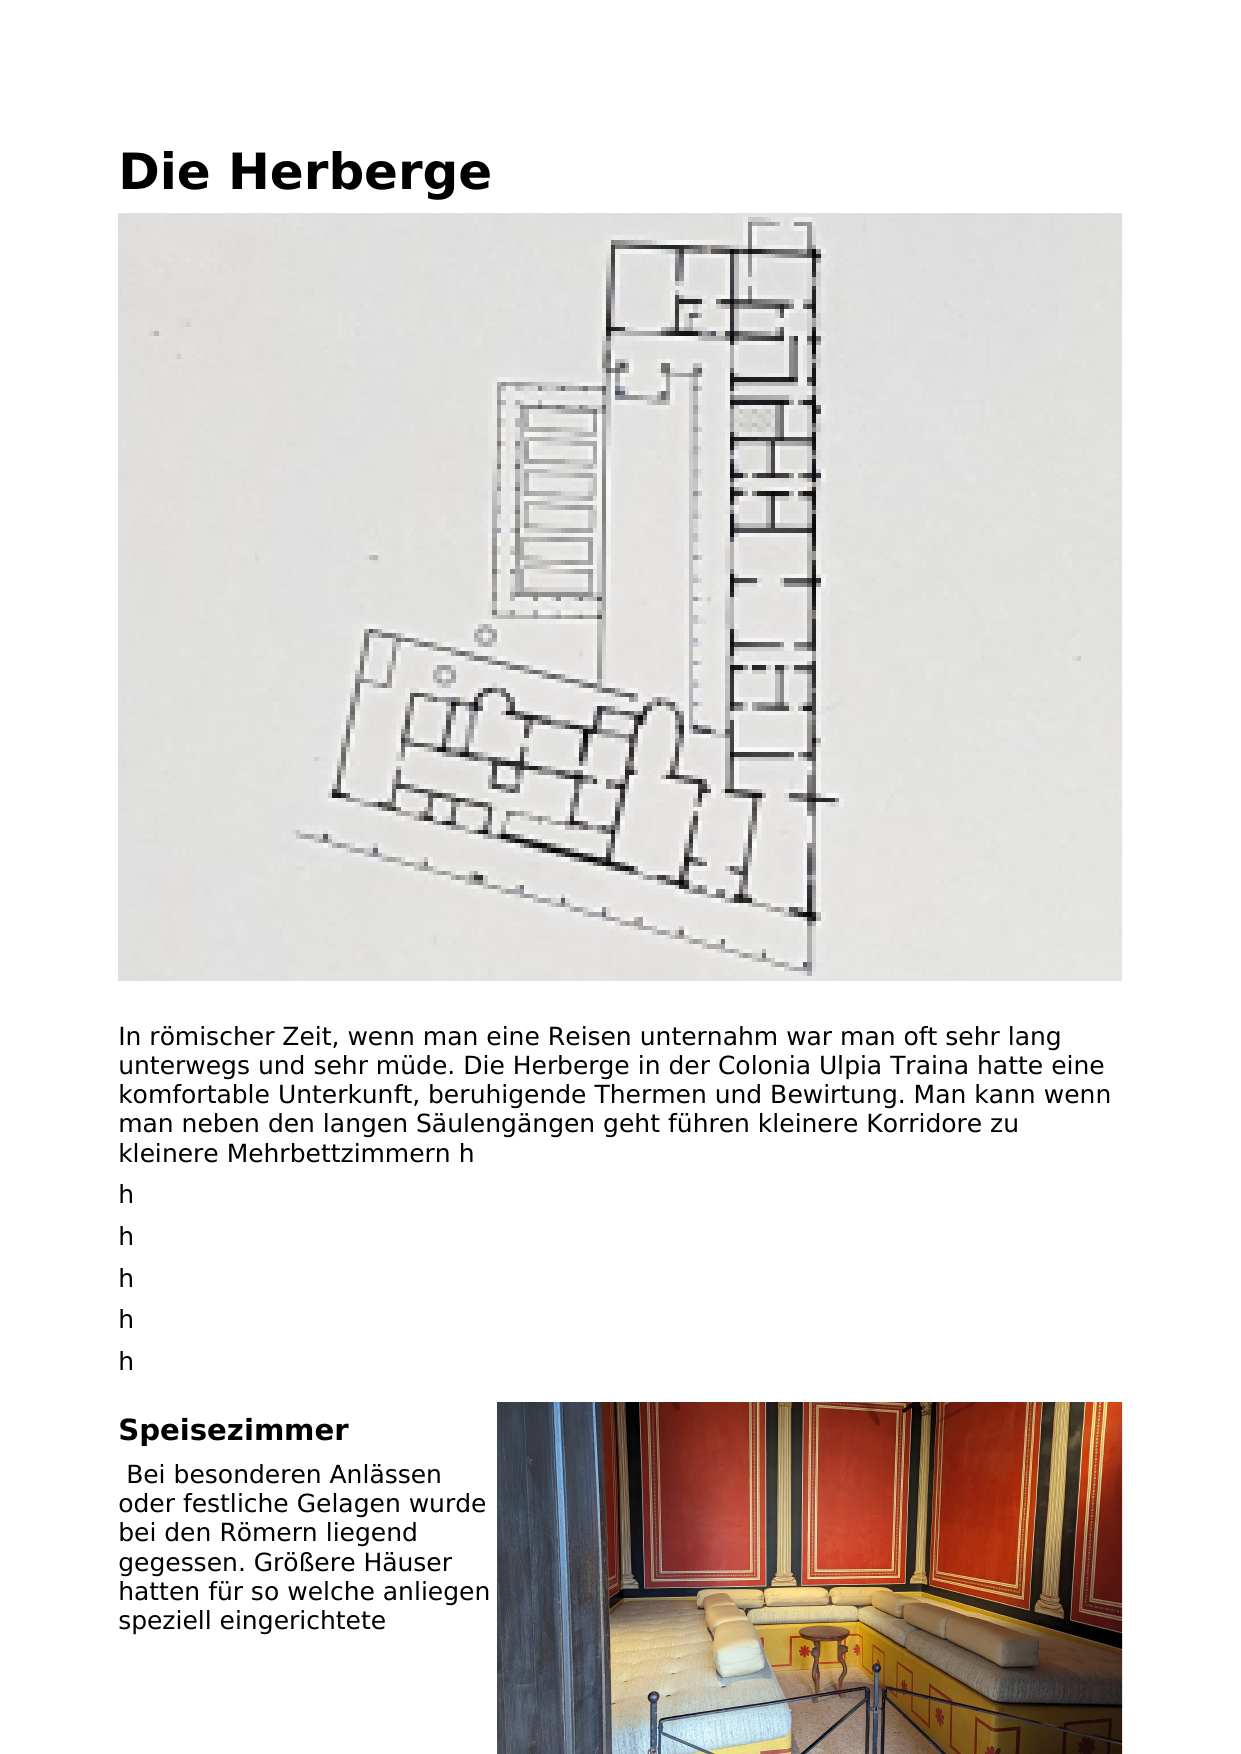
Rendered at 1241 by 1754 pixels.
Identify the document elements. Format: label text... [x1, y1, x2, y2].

picture [497, 1402, 1123, 1754]
text h [118, 1180, 1122, 1209]
picture [118, 213, 1123, 981]
text h [118, 1222, 1122, 1251]
text In römischer Zeit, wenn man eine Reisen unternahm war man oft sehr lang unterwegs und sehr müde. Die Herberge in der Colonia Ulpia Traina hatte eine komfortable Unterkunft, beruhigende Thermen und Bewirtung. Man kann wenn man neben den langen Säulengängen geht führen kleinere Korridore zu kleinere Mehrbettzimmern h [118, 1022, 1122, 1168]
text Bei besonderen Anlässen oder festliche Gelagen wurde bei den Römern liegend gegessen. Größere Häuser hatten für so welche anliegen speziell eingerichtete [118, 1460, 497, 1635]
subtitle Speisezimmer [118, 1414, 497, 1448]
text h [118, 1264, 1122, 1293]
subtitle Die Herberge [118, 143, 1122, 201]
text h [118, 1347, 1122, 1376]
text h [118, 1305, 1122, 1334]
